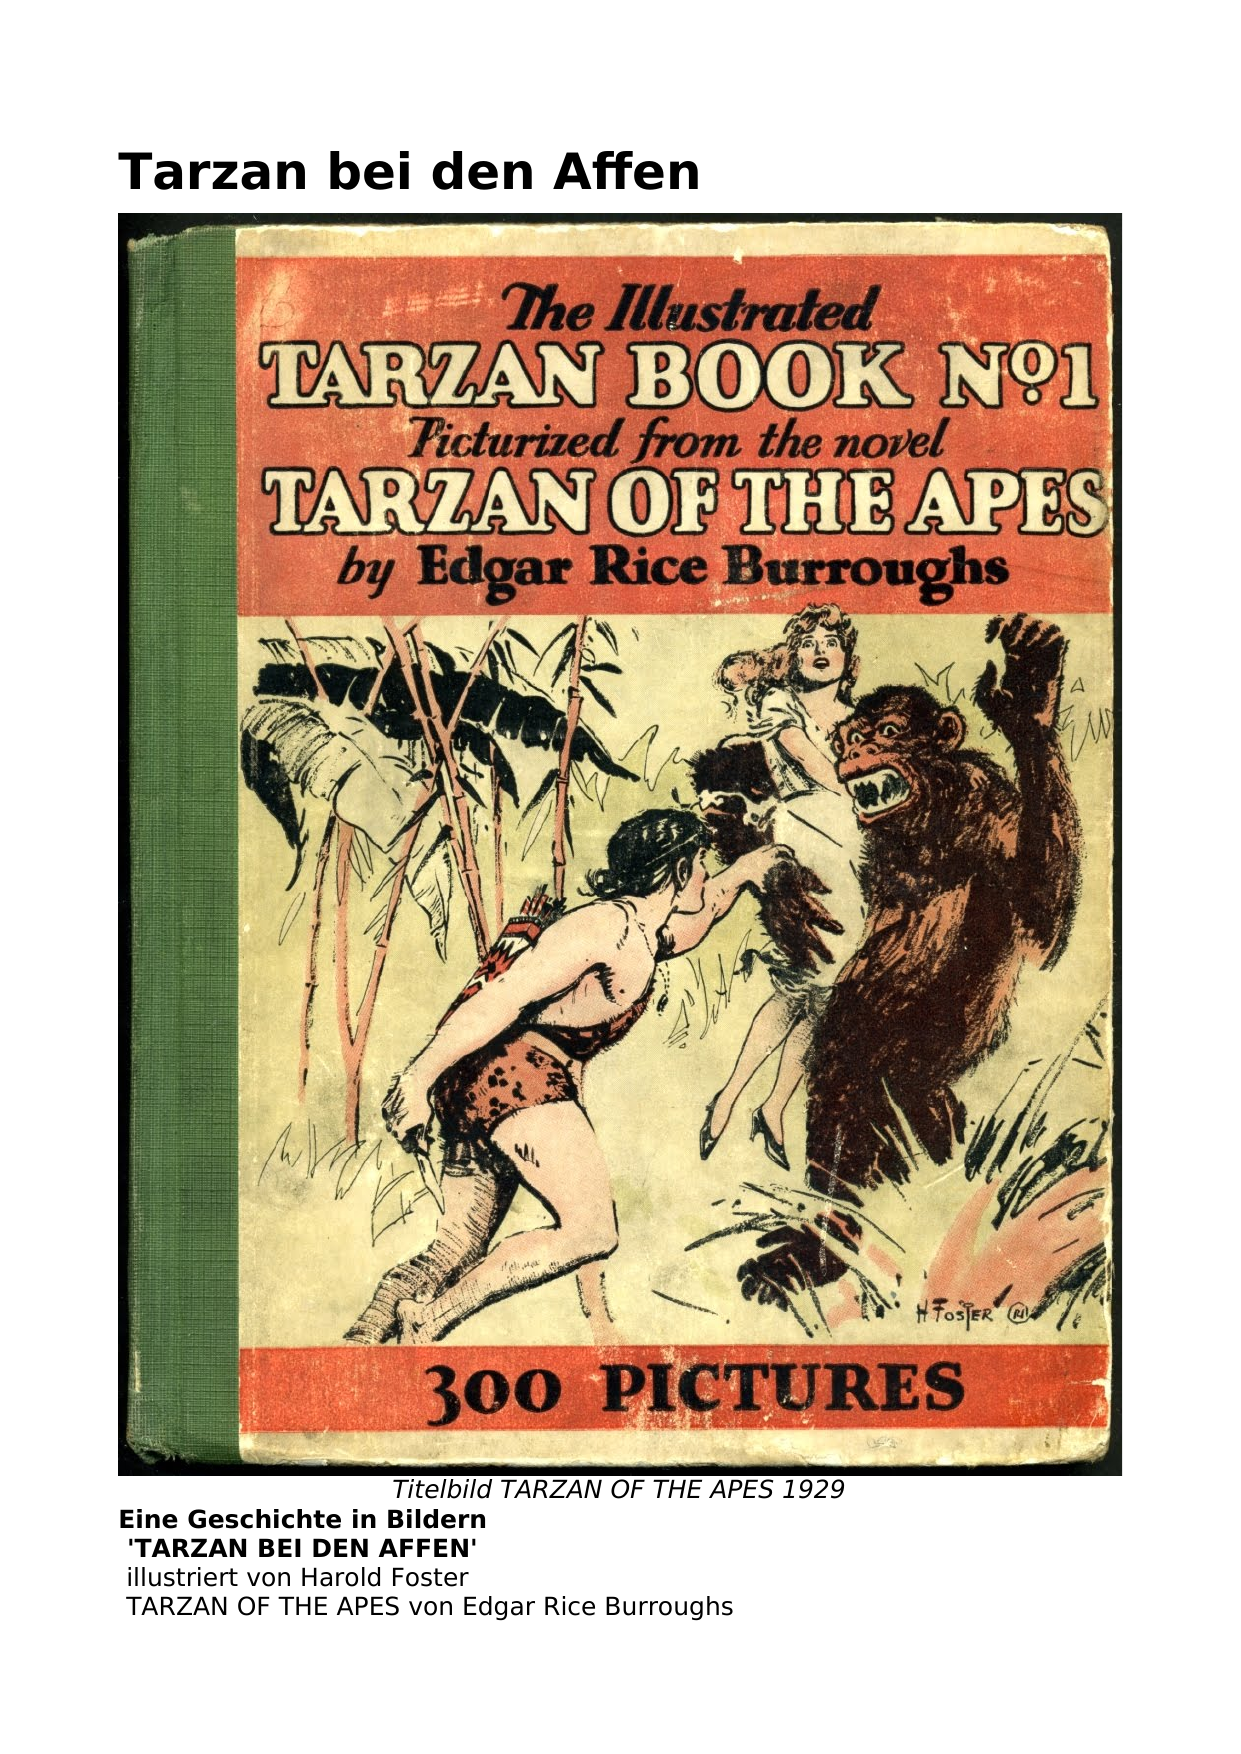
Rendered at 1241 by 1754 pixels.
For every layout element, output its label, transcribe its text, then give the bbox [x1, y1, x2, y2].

text Eine Geschichte in Bildern 'TARZAN BEI DEN AFFEN' illustriert von Harold Foster TARZAN OF THE APES von Edgar Rice Burroughs [118, 1505, 1122, 1622]
picture [118, 213, 1123, 1476]
text Titelbild TARZAN OF THE APES 1929 [118, 1476, 1122, 1505]
subtitle Tarzan bei den Affen [118, 143, 1122, 201]
